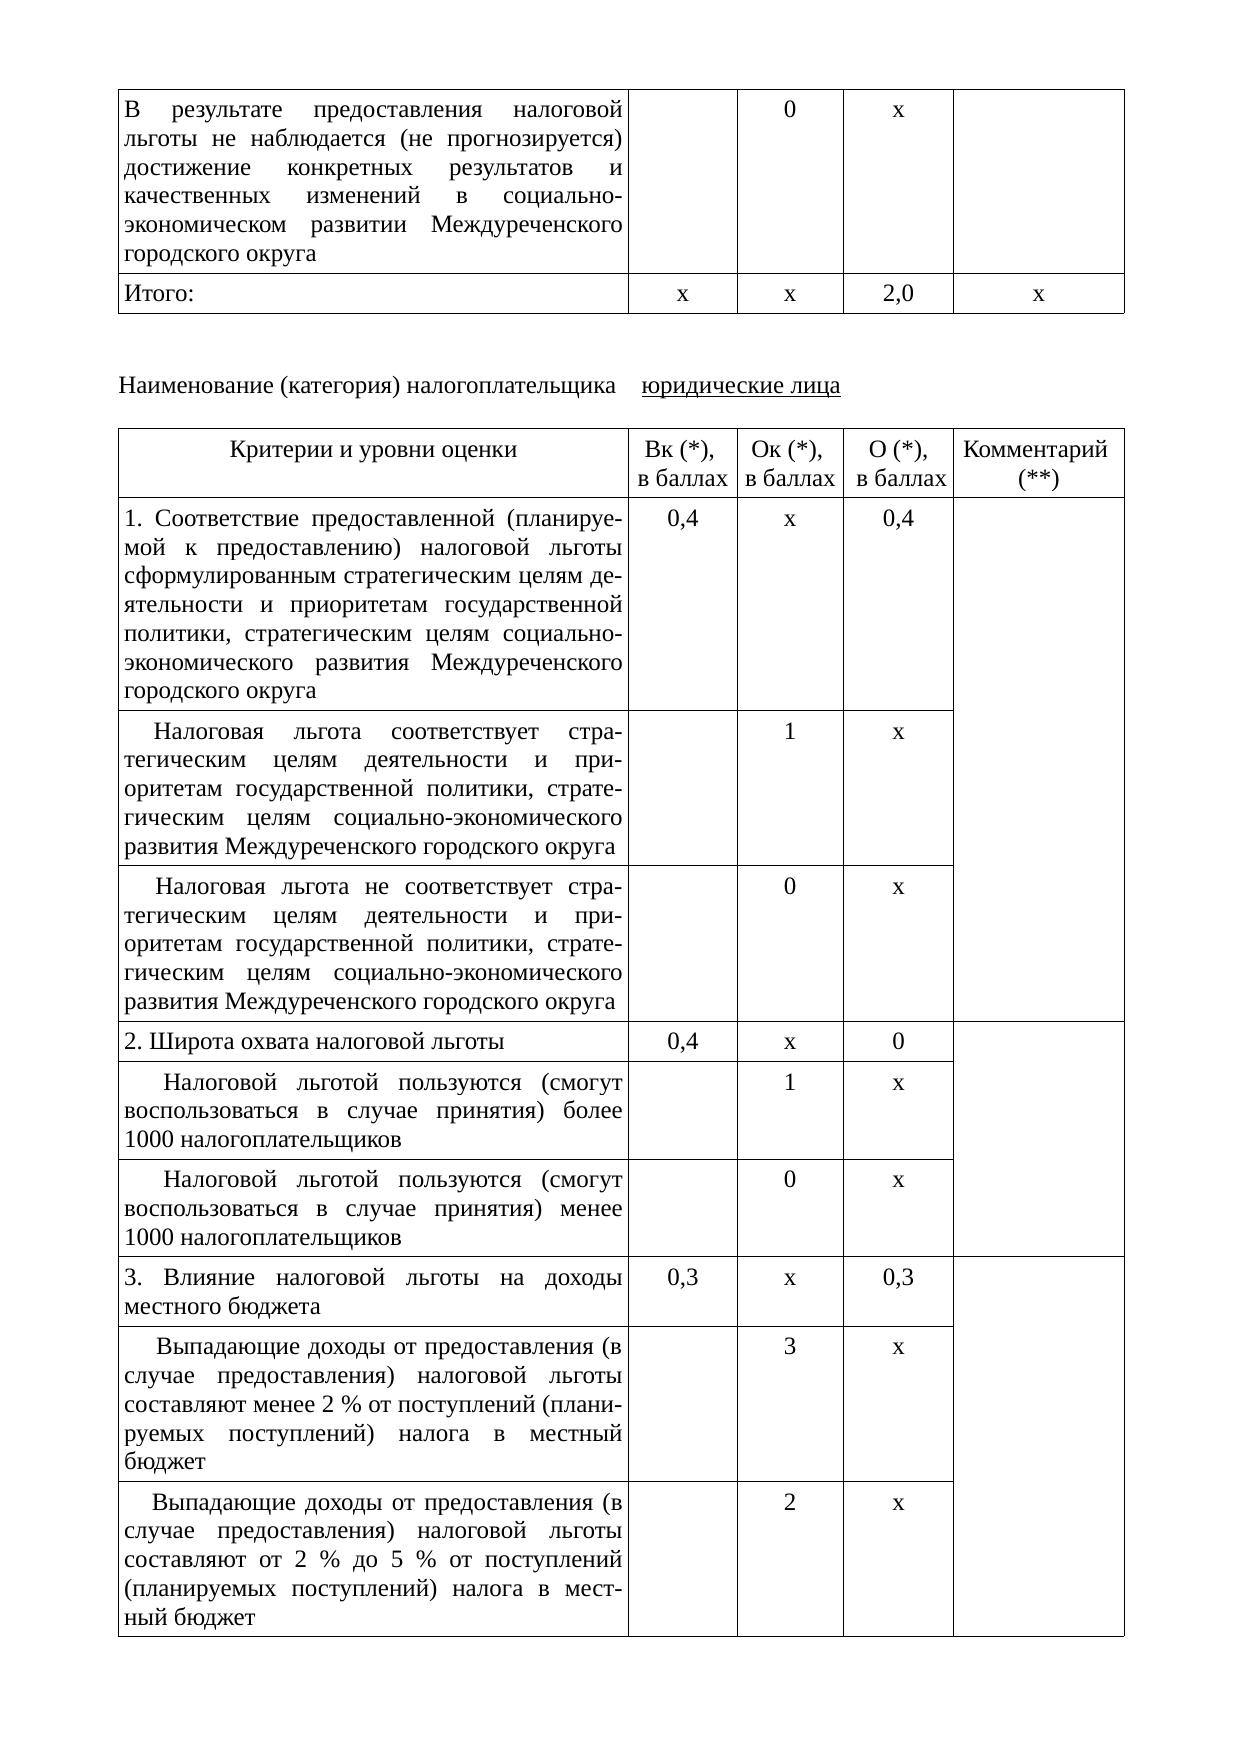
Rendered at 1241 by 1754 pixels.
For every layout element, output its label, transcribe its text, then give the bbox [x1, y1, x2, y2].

table_cell 0,3 [844, 1257, 953, 1326]
table_cell х [738, 274, 843, 313]
table_cell [629, 866, 737, 1021]
table_header Комментарий (**) [954, 429, 1124, 497]
table_cell 0 [738, 90, 843, 273]
table_cell 2 [738, 1482, 843, 1636]
table_cell х [844, 1062, 953, 1159]
table_cell х [844, 711, 953, 865]
table_cell 2. Широта охвата налоговой льготы [119, 1022, 628, 1061]
table_cell [954, 1022, 1124, 1256]
table_cell [629, 1327, 737, 1481]
table_cell Выпадающие доходы от предоставления (в случае предоставления) налоговой льготы составляют менее 2 % от поступлений (плани-руемых поступлений) налога в местный бюджет [119, 1327, 628, 1481]
table_cell х [844, 866, 953, 1021]
table_cell х [738, 1257, 843, 1326]
table_cell 0,4 [844, 498, 953, 710]
table_cell х [844, 1160, 953, 1256]
table_cell х [738, 1022, 843, 1061]
table_cell х [844, 1327, 953, 1481]
table_cell [629, 90, 737, 273]
table_cell Налоговая льгота соответствует стра-тегическим целям деятельности и при-оритетам государственной политики, страте-гическим целям социально-экономического развития Междуреченского городского округа [119, 711, 628, 865]
table_cell Налоговая льгота не соответствует стра-тегическим целям деятельности и при-оритетам государственной политики, страте-гическим целям социально-экономического развития Междуреченского городского округа [119, 866, 628, 1021]
table_cell [954, 1257, 1124, 1636]
table_cell В результате предоставления налоговой льготы не наблюдается (не прогнозируется) достижение конкретных результатов и качественных изменений в социально-экономическом развитии Междуреченского городского округа [119, 90, 628, 273]
table_cell Выпадающие доходы от предоставления (в случае предоставления) налоговой льготы составляют от 2 % до 5 % от поступлений (планируемых поступлений) налога в мест-ный бюджет [119, 1482, 628, 1636]
table_header Ок (*), в баллах [738, 429, 843, 497]
table_cell Налоговой льготой пользуются (смогут воспользоваться в случае принятия) менее 1000 налогоплательщиков [119, 1160, 628, 1256]
table_cell 3. Влияние налоговой льготы на доходы местного бюджета [119, 1257, 628, 1326]
table_cell [629, 1482, 737, 1636]
table_cell 0 [738, 866, 843, 1021]
table_cell Итого: [119, 274, 628, 313]
table_cell [954, 90, 1124, 273]
table_cell Налоговой льготой пользуются (смогут воспользоваться в случае принятия) более 1000 налогоплательщиков [119, 1062, 628, 1159]
table_cell 1 [738, 1062, 843, 1159]
table_cell 3 [738, 1327, 843, 1481]
table_cell 0,4 [629, 1022, 737, 1061]
table_cell [629, 1160, 737, 1256]
table_cell [629, 1062, 737, 1159]
table_cell 0,3 [629, 1257, 737, 1326]
table_header О (*), в баллах [844, 429, 953, 497]
table_header Критерии и уровни оценки [119, 429, 628, 497]
table_cell х [629, 274, 737, 313]
table_cell х [738, 498, 843, 710]
table_cell х [844, 90, 953, 273]
table_cell 1. Соответствие предоставленной (планируе-мой к предоставлению) налоговой льготы сформулированным стратегическим целям де-ятельности и приоритетам государственной политики, стратегическим целям социально-экономического развития Междуреченского городского округа [119, 498, 628, 710]
table_header Вк (*), в баллах [629, 429, 737, 497]
text Наименование (категория) налогоплательщика юридические лица [118, 371, 1122, 399]
table_cell 0 [738, 1160, 843, 1256]
table_cell 0 [844, 1022, 953, 1061]
table_cell 0,4 [629, 498, 737, 710]
table_cell х [954, 274, 1124, 313]
table_cell [954, 498, 1124, 1021]
table_cell х [844, 1482, 953, 1636]
table_cell 2,0 [844, 274, 953, 313]
table_cell [629, 711, 737, 865]
table_cell 1 [738, 711, 843, 865]
